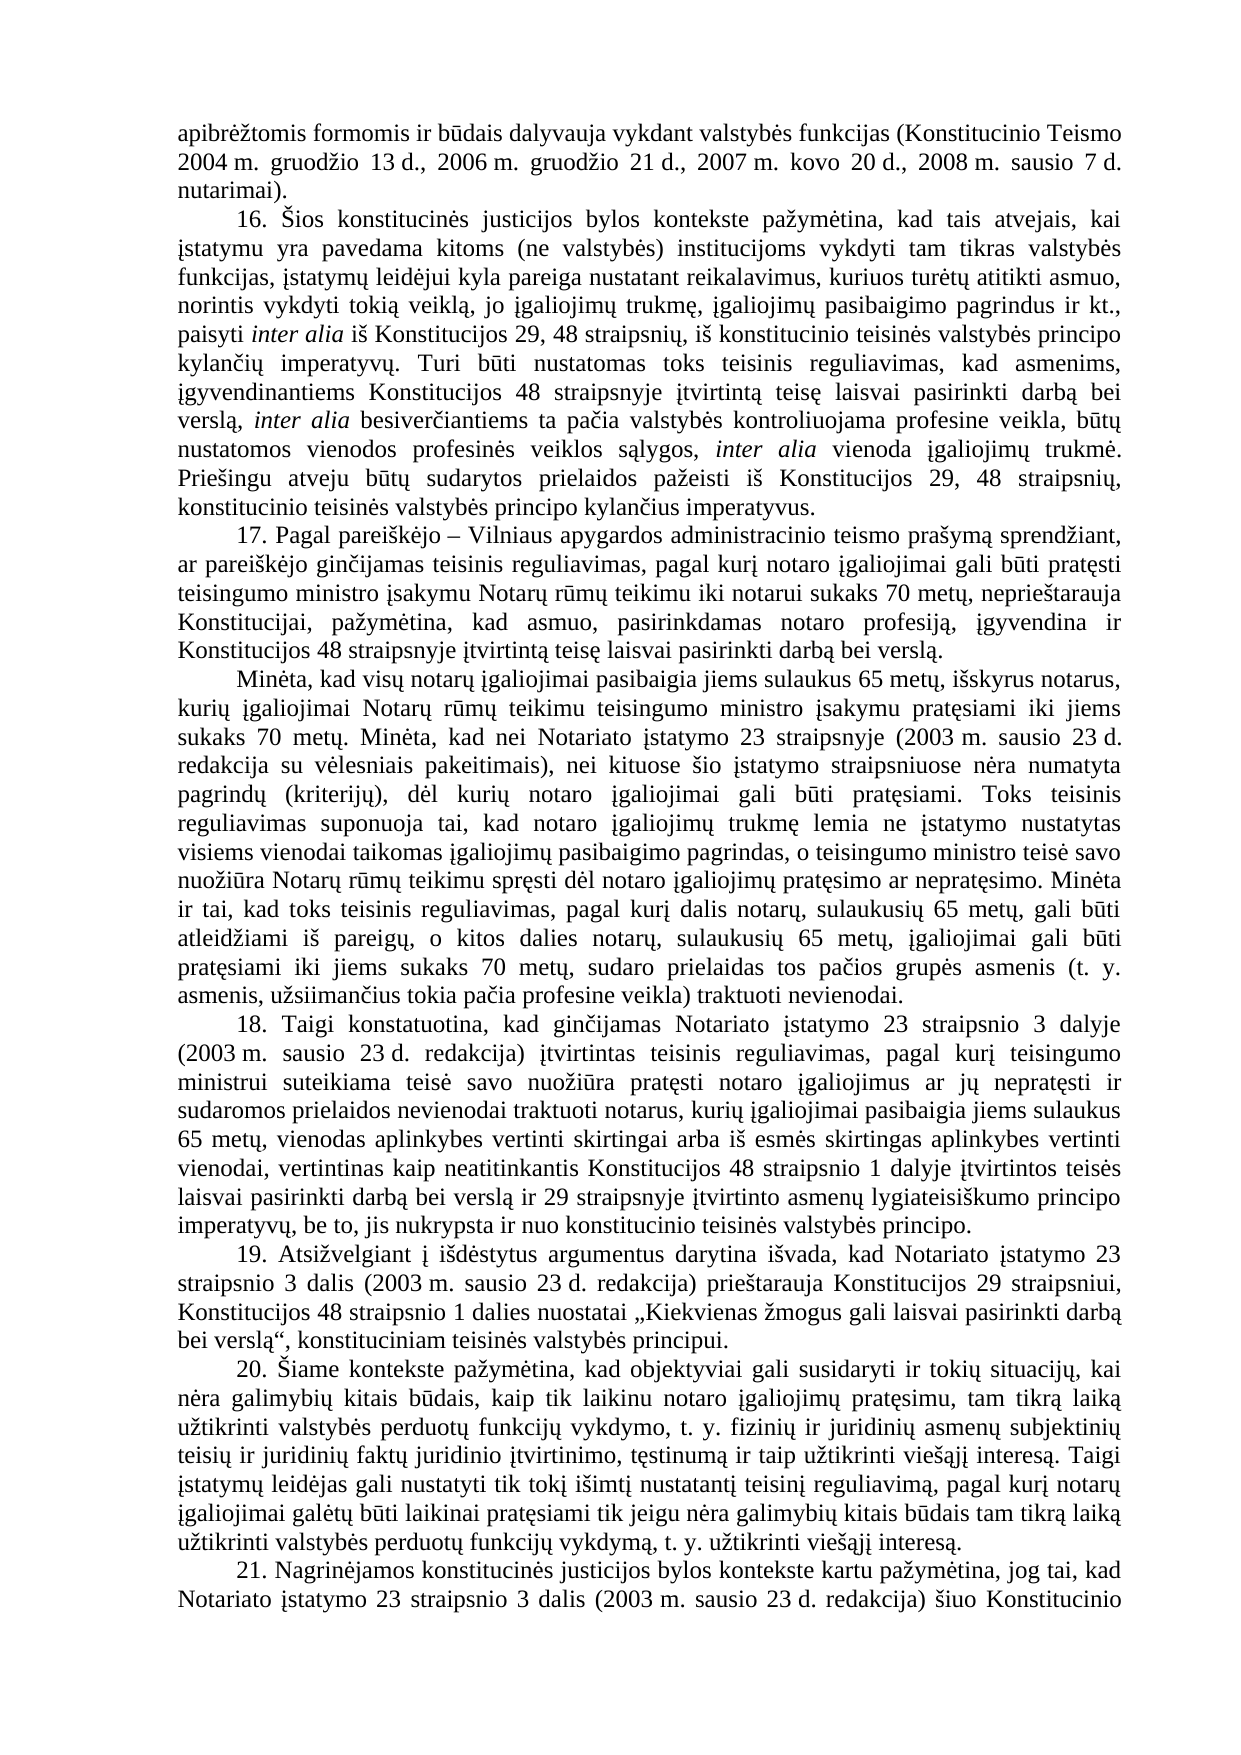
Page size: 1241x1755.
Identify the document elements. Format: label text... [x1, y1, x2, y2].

text 17. Pagal pareiškėjo – Vilniaus apygardos administracinio teismo prašymą sprendžiant, ar pareiškėjo ginčijamas teisinis reguliavimas, pagal kurį notaro įgaliojimai gali būti pratęsti teisingumo ministro įsakymu Notarų rūmų teikimu iki notarui sukaks 70 metų, neprieštarauja Konstitucijai, pažymėtina, kad asmuo, pasirinkdamas notaro profesiją, įgyvendina ir Konstitucijos 48 straipsnyje įtvirtintą teisę laisvai pasirinkti darbą bei verslą. [177, 521, 1122, 664]
text 20. Šiame kontekste pažymėtina, kad objektyviai gali susidaryti ir tokių situacijų, kai nėra galimybių kitais būdais, kaip tik laikinu notaro įgaliojimų pratęsimu, tam tikrą laiką užtikrinti valstybės perduotų funkcijų vykdymo, t. y. fizinių ir juridinių asmenų subjektinių teisių ir juridinių faktų juridinio įtvirtinimo, tęstinumą ir taip užtikrinti viešąjį interesą. Taigi įstatymų leidėjas gali nustatyti tik tokį išimtį nustatantį teisinį reguliavimą, pagal kurį notarų įgaliojimai galėtų būti laikinai pratęsiami tik jeigu nėra galimybių kitais būdais tam tikrą laiką užtikrinti valstybės perduotų funkcijų vykdymą, t. y. užtikrinti viešąjį interesą. [177, 1354, 1122, 1556]
text Minėta, kad visų notarų įgaliojimai pasibaigia jiems sulaukus 65 metų, išskyrus notarus, kurių įgaliojimai Notarų rūmų teikimu teisingumo ministro įsakymu pratęsiami iki jiems sukaks 70 metų. Minėta, kad nei Notariato įstatymo 23 straipsnyje (2003 m. sausio 23 d. redakcija su vėlesniais pakeitimais), nei kituose šio įstatymo straipsniuose nėra numatyta pagrindų (kriterijų), dėl kurių notaro įgaliojimai gali būti pratęsiami. Toks teisinis reguliavimas suponuoja tai, kad notaro įgaliojimų trukmę lemia ne įstatymo nustatytas visiems vienodai taikomas įgaliojimų pasibaigimo pagrindas, o teisingumo ministro teisė savo nuožiūra Notarų rūmų teikimu spręsti dėl notaro įgaliojimų pratęsimo ar nepratęsimo. Minėta ir tai, kad toks teisinis reguliavimas, pagal kurį dalis notarų, sulaukusių 65 metų, gali būti atleidžiami iš pareigų, o kitos dalies notarų, sulaukusių 65 metų, įgaliojimai gali būti pratęsiami iki jiems sukaks 70 metų, sudaro prielaidas tos pačios grupės asmenis (t. y. asmenis, užsiimančius tokia pačia profesine veikla) traktuoti nevienodai. [177, 664, 1122, 1009]
text apibrėžtomis formomis ir būdais dalyvauja vykdant valstybės funkcijas (Konstitucinio Teismo 2004 m. gruodžio 13 d., 2006 m. gruodžio 21 d., 2007 m. kovo 20 d., 2008 m. sausio 7 d. nutarimai). [177, 118, 1122, 204]
text 18. Taigi konstatuotina, kad ginčijamas Notariato įstatymo 23 straipsnio 3 dalyje (2003 m. sausio 23 d. redakcija) įtvirtintas teisinis reguliavimas, pagal kurį teisingumo ministrui suteikiama teisė savo nuožiūra pratęsti notaro įgaliojimus ar jų nepratęsti ir sudaromos prielaidos nevienodai traktuoti notarus, kurių įgaliojimai pasibaigia jiems sulaukus 65 metų, vienodas aplinkybes vertinti skirtingai arba iš esmės skirtingas aplinkybes vertinti vienodai, vertintinas kaip neatitinkantis Konstitucijos 48 straipsnio 1 dalyje įtvirtintos teisės laisvai pasirinkti darbą bei verslą ir 29 straipsnyje įtvirtinto asmenų lygiateisiškumo principo imperatyvų, be to, jis nukrypsta ir nuo konstitucinio teisinės valstybės principo. [177, 1009, 1122, 1239]
text 19. Atsižvelgiant į išdėstytus argumentus darytina išvada, kad Notariato įstatymo 23 straipsnio 3 dalis (2003 m. sausio 23 d. redakcija) prieštarauja Konstitucijos 29 straipsniui, Konstitucijos 48 straipsnio 1 dalies nuostatai „Kiekvienas žmogus gali laisvai pasirinkti darbą bei verslą“, konstituciniam teisinės valstybės principui. [177, 1239, 1122, 1354]
text 21. Nagrinėjamos konstitucinės justicijos bylos kontekste kartu pažymėtina, jog tai, kad Notariato įstatymo 23 straipsnio 3 dalis (2003 m. sausio 23 d. redakcija) šiuo Konstitucinio [177, 1556, 1122, 1613]
text 16. Šios konstitucinės justicijos bylos kontekste pažymėtina, kad tais atvejais, kai įstatymu yra pavedama kitoms (ne valstybės) institucijoms vykdyti tam tikras valstybės funkcijas, įstatymų leidėjui kyla pareiga nustatant reikalavimus, kuriuos turėtų atitikti asmuo, norintis vykdyti tokią veiklą, jo įgaliojimų trukmę, įgaliojimų pasibaigimo pagrindus ir kt., paisyti inter alia iš Konstitucijos 29, 48 straipsnių, iš konstitucinio teisinės valstybės principo kylančių imperatyvų. Turi būti nustatomas toks teisinis reguliavimas, kad asmenims, įgyvendinantiems Konstitucijos 48 straipsnyje įtvirtintą teisę laisvai pasirinkti darbą bei verslą, inter alia besiverčiantiems ta pačia valstybės kontroliuojama profesine veikla, būtų nustatomos vienodos profesinės veiklos sąlygos, inter alia vienoda įgaliojimų trukmė. Priešingu atveju būtų sudarytos prielaidos pažeisti iš Konstitucijos 29, 48 straipsnių, konstitucinio teisinės valstybės principo kylančius imperatyvus. [177, 204, 1122, 521]
